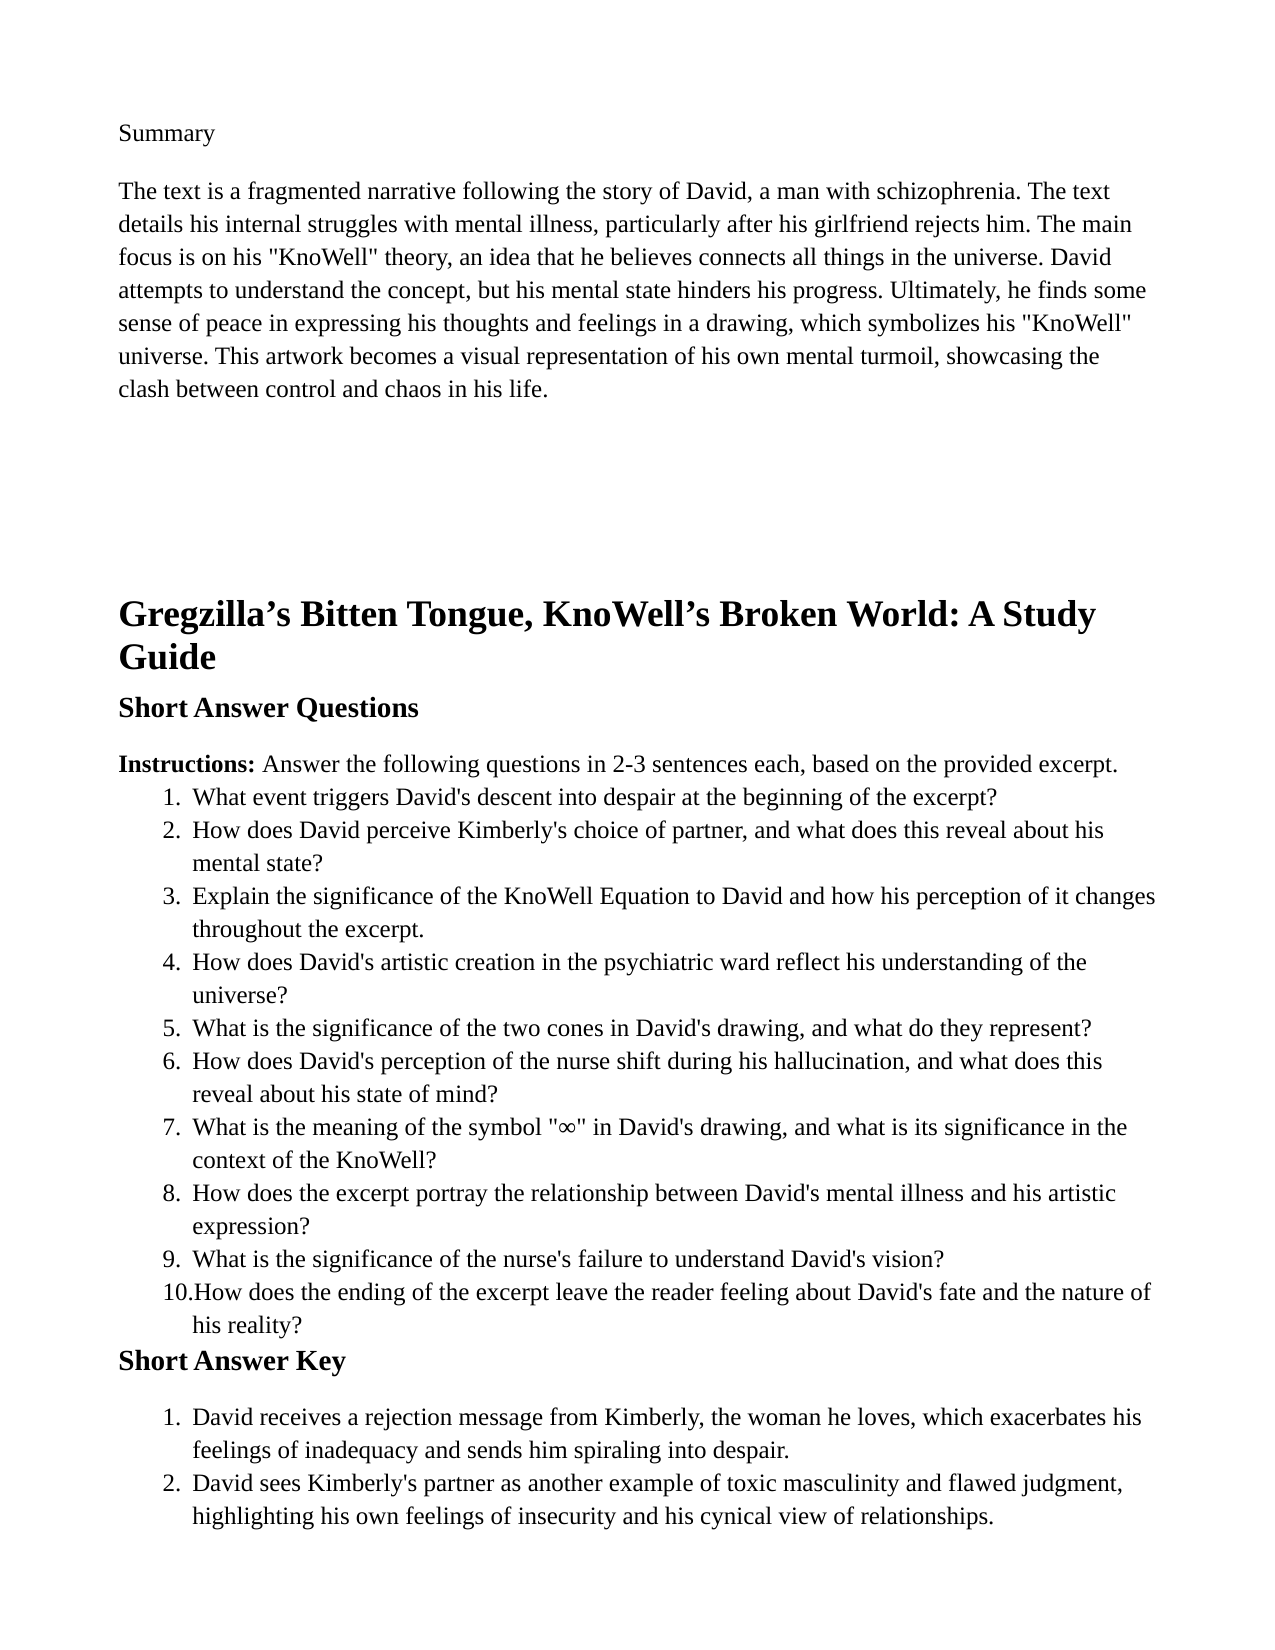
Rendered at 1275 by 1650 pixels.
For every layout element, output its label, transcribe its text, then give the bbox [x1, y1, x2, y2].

list How does David's artistic creation in the psychiatric ward reflect his understanding of the universe? [162, 947, 1157, 1009]
list Explain the significance of the KnoWell Equation to David and how his perception of it changes throughout the excerpt. [162, 881, 1157, 943]
list What is the significance of the two cones in David's drawing, and what do they represent? [162, 1013, 1157, 1042]
list How does David's perception of the nurse shift during his hallucination, and what does this reveal about his state of mind? [162, 1046, 1157, 1108]
text Instructions: Answer the following questions in 2-3 sentences each, based on the provided excerpt. [118, 749, 1157, 778]
text The text is a fragmented narrative following the story of David, a man with schizophrenia. The text details his internal struggles with mental illness, particularly after his girlfriend rejects him. The main focus is on his "KnoWell" theory, an idea that he believes connects all things in the universe. David attempts to understand the concept, but his mental state hinders his progress. Ultimately, he finds some sense of peace in expressing his thoughts and feelings in a drawing, which symbolizes his "KnoWell" universe. This artwork becomes a visual representation of his own mental turmoil, showcasing the clash between control and chaos in his life. [118, 176, 1157, 403]
list What is the meaning of the symbol "∞" in David's drawing, and what is its significance in the context of the KnoWell? [162, 1112, 1157, 1174]
subtitle Short Answer Questions [118, 690, 1157, 724]
list David receives a rejection message from Kimberly, the woman he loves, which exacerbates his feelings of inadequacy and sends him spiraling into despair. [162, 1402, 1157, 1463]
list What is the significance of the nurse's failure to understand David's vision? [162, 1244, 1157, 1273]
subtitle Short Answer Key [118, 1343, 1157, 1377]
subtitle Gregzilla’s Bitten Tongue, KnoWell’s Broken World: A Study Guide [118, 505, 1157, 678]
list How does the excerpt portray the relationship between David's mental illness and his artistic expression? [162, 1178, 1157, 1240]
text Summary [118, 118, 1157, 147]
list What event triggers David's descent into despair at the beginning of the excerpt? [162, 782, 1157, 811]
list David sees Kimberly's partner as another example of toxic masculinity and flawed judgment, highlighting his own feelings of insecurity and his cynical view of relationships. [162, 1468, 1157, 1529]
list How does David perceive Kimberly's choice of partner, and what does this reveal about his mental state? [162, 815, 1157, 877]
list How does the ending of the excerpt leave the reader feeling about David's fate and the nature of his reality? [162, 1277, 1157, 1339]
